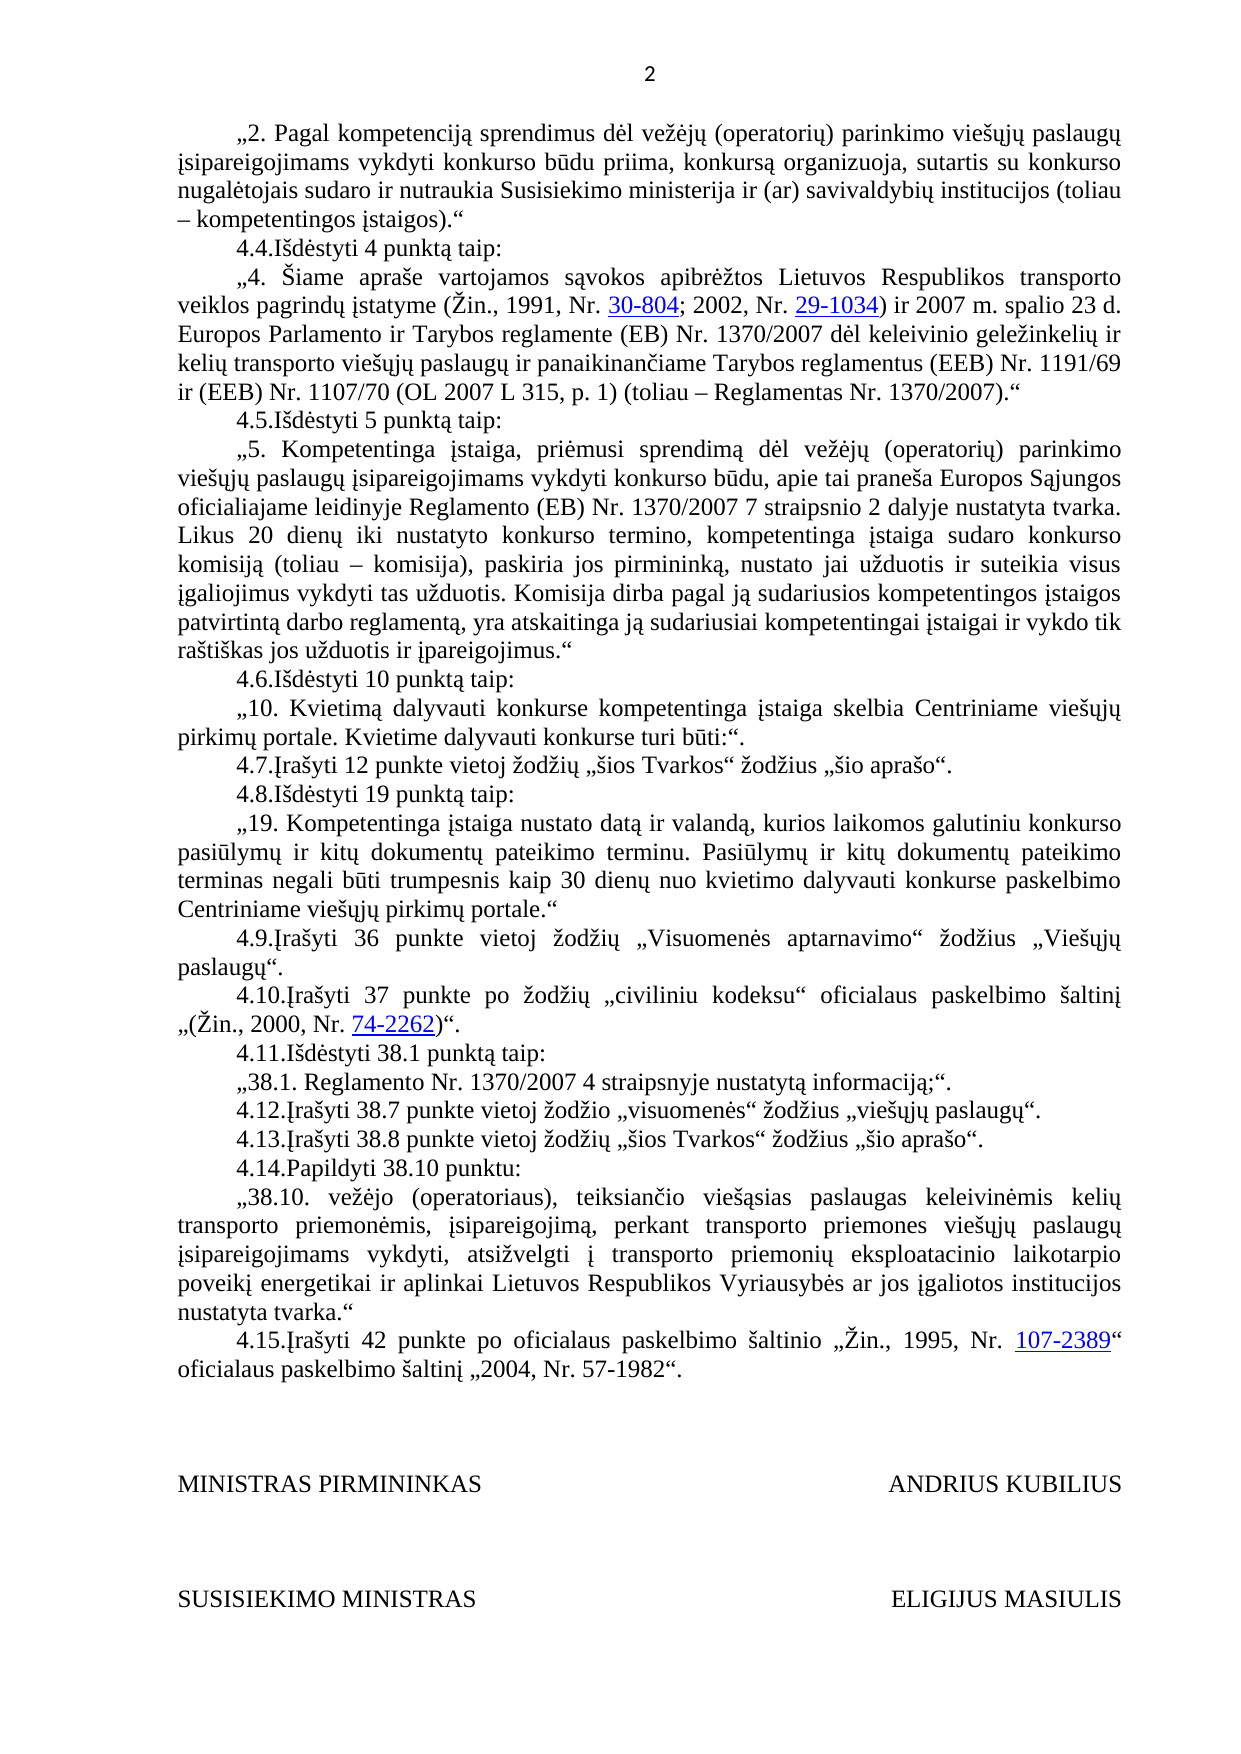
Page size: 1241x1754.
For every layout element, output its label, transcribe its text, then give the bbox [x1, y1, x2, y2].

text 4.12.Įrašyti 38.7 punkte vietoj žodžio „visuomenės“ žodžius „viešųjų paslaugų“. [177, 1096, 1122, 1124]
text 4.15.Įrašyti 42 punkte po oficialaus paskelbimo šaltinio „Žin., 1995, Nr. 107-2389“ oficialaus paskelbimo šaltinį „2004, Nr. 57-1982“. [177, 1326, 1122, 1383]
text „4. Šiame apraše vartojamos sąvokos apibrėžtos Lietuvos Respublikos transporto veiklos pagrindų įstatyme (Žin., 1991, Nr. 30-804; 2002, Nr. 29-1034) ir 2007 m. spalio 23 d. Europos Parlamento ir Tarybos reglamente (EB) Nr. 1370/2007 dėl keleivinio geležinkelių ir kelių transporto viešųjų paslaugų ir panaikinančiame Tarybos reglamentus (EEB) Nr. 1191/69 ir (EEB) Nr. 1107/70 (OL 2007 L 315, p. 1) (toliau – Reglamentas Nr. 1370/2007).“ [177, 262, 1122, 406]
text „2. Pagal kompetenciją sprendimus dėl vežėjų (operatorių) parinkimo viešųjų paslaugų įsipareigojimams vykdyti konkurso būdu priima, konkursą organizuoja, sutartis su konkurso nugalėtojais sudaro ir nutraukia Susisiekimo ministerija ir (ar) savivaldybių institucijos (toliau – kompetentingos įstaigos).“ [177, 118, 1122, 233]
text 4.8.Išdėstyti 19 punktą taip: [177, 779, 1122, 808]
text 4.14.Papildyti 38.10 punktu: [177, 1153, 1122, 1182]
text 4.4.Išdėstyti 4 punktą taip: [177, 233, 1122, 262]
text 4.5.Išdėstyti 5 punktą taip: [177, 406, 1122, 434]
text 4.10.Įrašyti 37 punkte po žodžių „civiliniu kodeksu“ oficialaus paskelbimo šaltinį „(Žin., 2000, Nr. 74-2262)“. [177, 981, 1122, 1038]
text „38.1. Reglamento Nr. 1370/2007 4 straipsnyje nustatytą informaciją;“. [177, 1067, 1122, 1096]
text SUSISIEKIMO MINISTRAS ELIGIJUS MASIULIS [177, 1584, 1122, 1613]
text 4.11.Išdėstyti 38.1 punktą taip: [177, 1038, 1122, 1067]
text „5. Kompetentinga įstaiga, priėmusi sprendimą dėl vežėjų (operatorių) parinkimo viešųjų paslaugų įsipareigojimams vykdyti konkurso būdu, apie tai praneša Europos Sąjungos oficialiajame leidinyje Reglamento (EB) Nr. 1370/2007 7 straipsnio 2 dalyje nustatyta tvarka. Likus 20 dienų iki nustatyto konkurso termino, kompetentinga įstaiga sudaro konkurso komisiją (toliau – komisija), paskiria jos pirmininką, nustato jai užduotis ir suteikia visus įgaliojimus vykdyti tas užduotis. Komisija dirba pagal ją sudariusios kompetentingos įstaigos patvirtintą darbo reglamentą, yra atskaitinga ją sudariusiai kompetentingai įstaigai ir vykdo tik raštiškas jos užduotis ir įpareigojimus.“ [177, 434, 1122, 664]
text 4.6.Išdėstyti 10 punktą taip: [177, 664, 1122, 693]
text „19. Kompetentinga įstaiga nustato datą ir valandą, kurios laikomos galutiniu konkurso pasiūlymų ir kitų dokumentų pateikimo terminu. Pasiūlymų ir kitų dokumentų pateikimo terminas negali būti trumpesnis kaip 30 dienų nuo kvietimo dalyvauti konkurse paskelbimo Centriniame viešųjų pirkimų portale.“ [177, 808, 1122, 923]
text 4.7.Įrašyti 12 punkte vietoj žodžių „šios Tvarkos“ žodžius „šio aprašo“. [177, 751, 1122, 779]
text MINISTRAS PIRMININKAS ANDRIUS KUBILIUS [177, 1469, 1122, 1498]
text 4.13.Įrašyti 38.8 punkte vietoj žodžių „šios Tvarkos“ žodžius „šio aprašo“. [177, 1124, 1122, 1153]
text 4.9.Įrašyti 36 punkte vietoj žodžių „Visuomenės aptarnavimo“ žodžius „Viešųjų paslaugų“. [177, 923, 1122, 981]
text „10. Kvietimą dalyvauti konkurse kompetentinga įstaiga skelbia Centriniame viešųjų pirkimų portale. Kvietime dalyvauti konkurse turi būti:“. [177, 693, 1122, 751]
text „38.10. vežėjo (operatoriaus), teiksiančio viešąsias paslaugas keleivinėmis kelių transporto priemonėmis, įsipareigojimą, perkant transporto priemones viešųjų paslaugų įsipareigojimams vykdyti, atsižvelgti į transporto priemonių eksploatacinio laikotarpio poveikį energetikai ir aplinkai Lietuvos Respublikos Vyriausybės ar jos įgaliotos institucijos nustatyta tvarka.“ [177, 1182, 1122, 1326]
